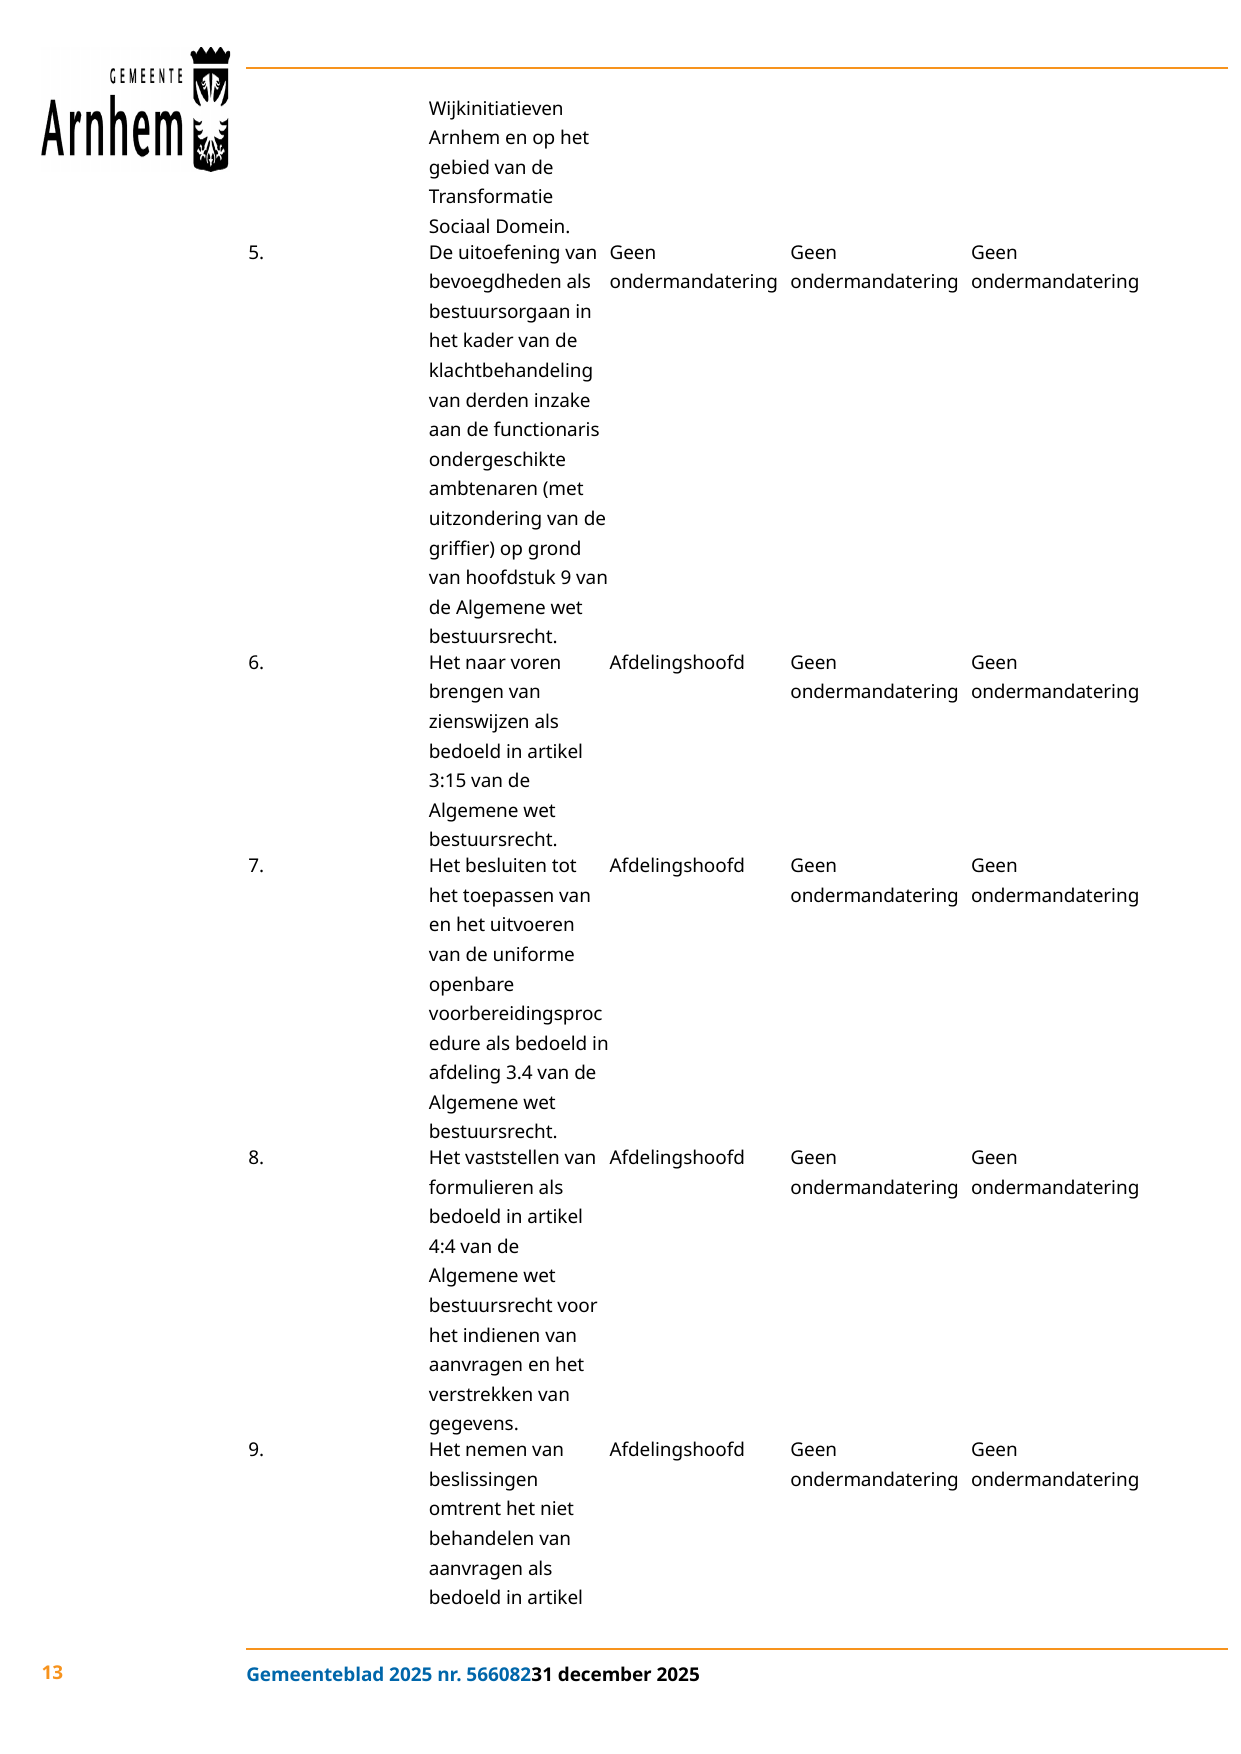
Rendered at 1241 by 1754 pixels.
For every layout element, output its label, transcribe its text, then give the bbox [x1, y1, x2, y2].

table_cell Geen ondermandatering [790, 853, 971, 1144]
table_cell [790, 95, 971, 239]
table_cell Afdelingshoofd [609, 649, 790, 852]
table_cell 5. [248, 239, 429, 649]
table_cell 8. [248, 1144, 429, 1436]
table_cell Afdelingshoofd [609, 1436, 790, 1610]
table_cell [248, 95, 429, 239]
picture [41, 47, 231, 172]
table_cell Geen ondermandatering [971, 239, 1152, 649]
table_cell Het nemen van beslissingen omtrent het niet behandelen van aanvragen als bedoeld in artikel [429, 1436, 609, 1610]
table_cell [609, 95, 790, 239]
table_cell Geen ondermandatering [790, 1436, 971, 1610]
table_cell 7. [248, 853, 429, 1144]
table_cell Geen ondermandatering [971, 1436, 1152, 1610]
table_cell 9. [248, 1436, 429, 1610]
table_cell Geen ondermandatering [609, 239, 790, 649]
table_cell 6. [248, 649, 429, 852]
table_cell Geen ondermandatering [790, 239, 971, 649]
table_cell Geen ondermandatering [790, 649, 971, 852]
table_cell Het naar voren brengen van zienswijzen als bedoeld in artikel 3:15 van de Algemene wet bestuursrecht. [429, 649, 609, 852]
table_cell Geen ondermandatering [971, 1144, 1152, 1436]
table_cell Afdelingshoofd [609, 853, 790, 1144]
table_cell Geen ondermandatering [971, 649, 1152, 852]
table_cell Wijkinitiatieven Arnhem en op het gebied van de Transformatie Sociaal Domein. [429, 95, 609, 239]
table_cell Het vaststellen van formulieren als bedoeld in artikel 4:4 van de Algemene wet bestuursrecht voor het indienen van aanvragen en het verstrekken van gegevens. [429, 1144, 609, 1436]
table_cell Geen ondermandatering [790, 1144, 971, 1436]
table_cell Afdelingshoofd [609, 1144, 790, 1436]
table_cell [971, 95, 1152, 239]
table_cell Het besluiten tot het toepassen van en het uitvoeren van de uniforme openbare voorbereidingsprocedure als bedoeld in afdeling 3.4 van de Algemene wet bestuursrecht. [429, 853, 609, 1144]
table_cell Geen ondermandatering [971, 853, 1152, 1144]
table_cell De uitoefening van bevoegdheden als bestuursorgaan in het kader van de klachtbehandeling van derden inzake aan de functionaris ondergeschikte ambtenaren (met uitzondering van de griffier) op grond van hoofdstuk 9 van de Algemene wet bestuursrecht. [429, 239, 609, 649]
